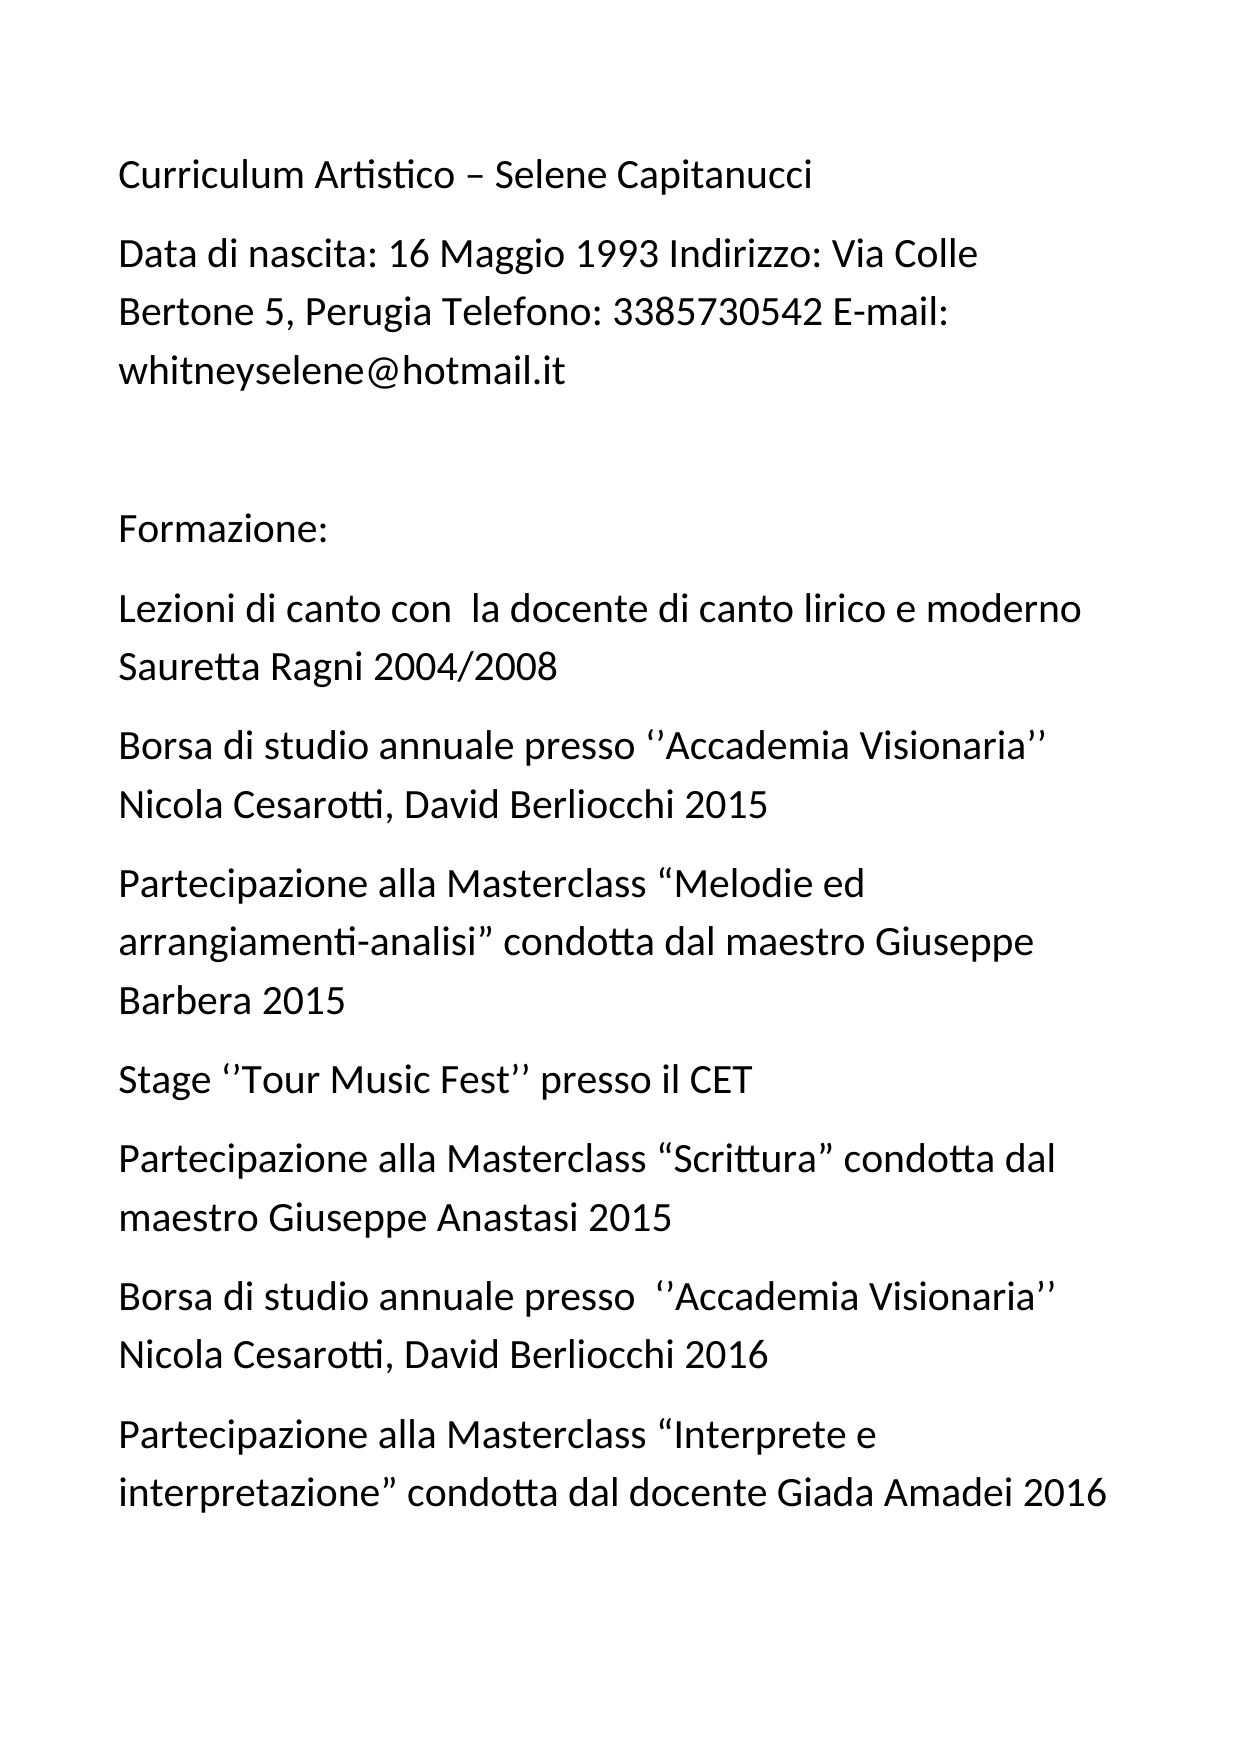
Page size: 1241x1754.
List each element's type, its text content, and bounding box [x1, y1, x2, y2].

text Borsa di studio annuale presso ‘’Accademia Visionaria’’ Nicola Cesarotti, David Berliocchi 2015 [118, 719, 1122, 828]
text Curriculum Artistico – Selene Capitanucci [118, 148, 1122, 198]
text Partecipazione alla Masterclass “Interprete e interpretazione” condotta dal docente Giada Amadei 2016 [118, 1408, 1122, 1517]
text Lezioni di canto con la docente di canto lirico e moderno Sauretta Ragni 2004/2008 [118, 582, 1122, 691]
text Partecipazione alla Masterclass “Melodie ed arrangiamenti-analisi” condotta dal maestro Giuseppe Barbera 2015 [118, 857, 1122, 1025]
text Data di nascita: 16 Maggio 1993 Indirizzo: Via Colle Bertone 5, Perugia Telefono: 3385730542 E-mail: whitneyselene@hotmail.it [118, 227, 1122, 394]
text Borsa di studio annuale presso ‘’Accademia Visionaria’’ Nicola Cesarotti, David Berliocchi 2016 [118, 1270, 1122, 1379]
text Partecipazione alla Masterclass “Scrittura” condotta dal maestro Giuseppe Anastasi 2015 [118, 1132, 1122, 1242]
text Formazione: [118, 502, 1122, 553]
text Stage ‘’Tour Music Fest’’ presso il CET [118, 1053, 1122, 1104]
